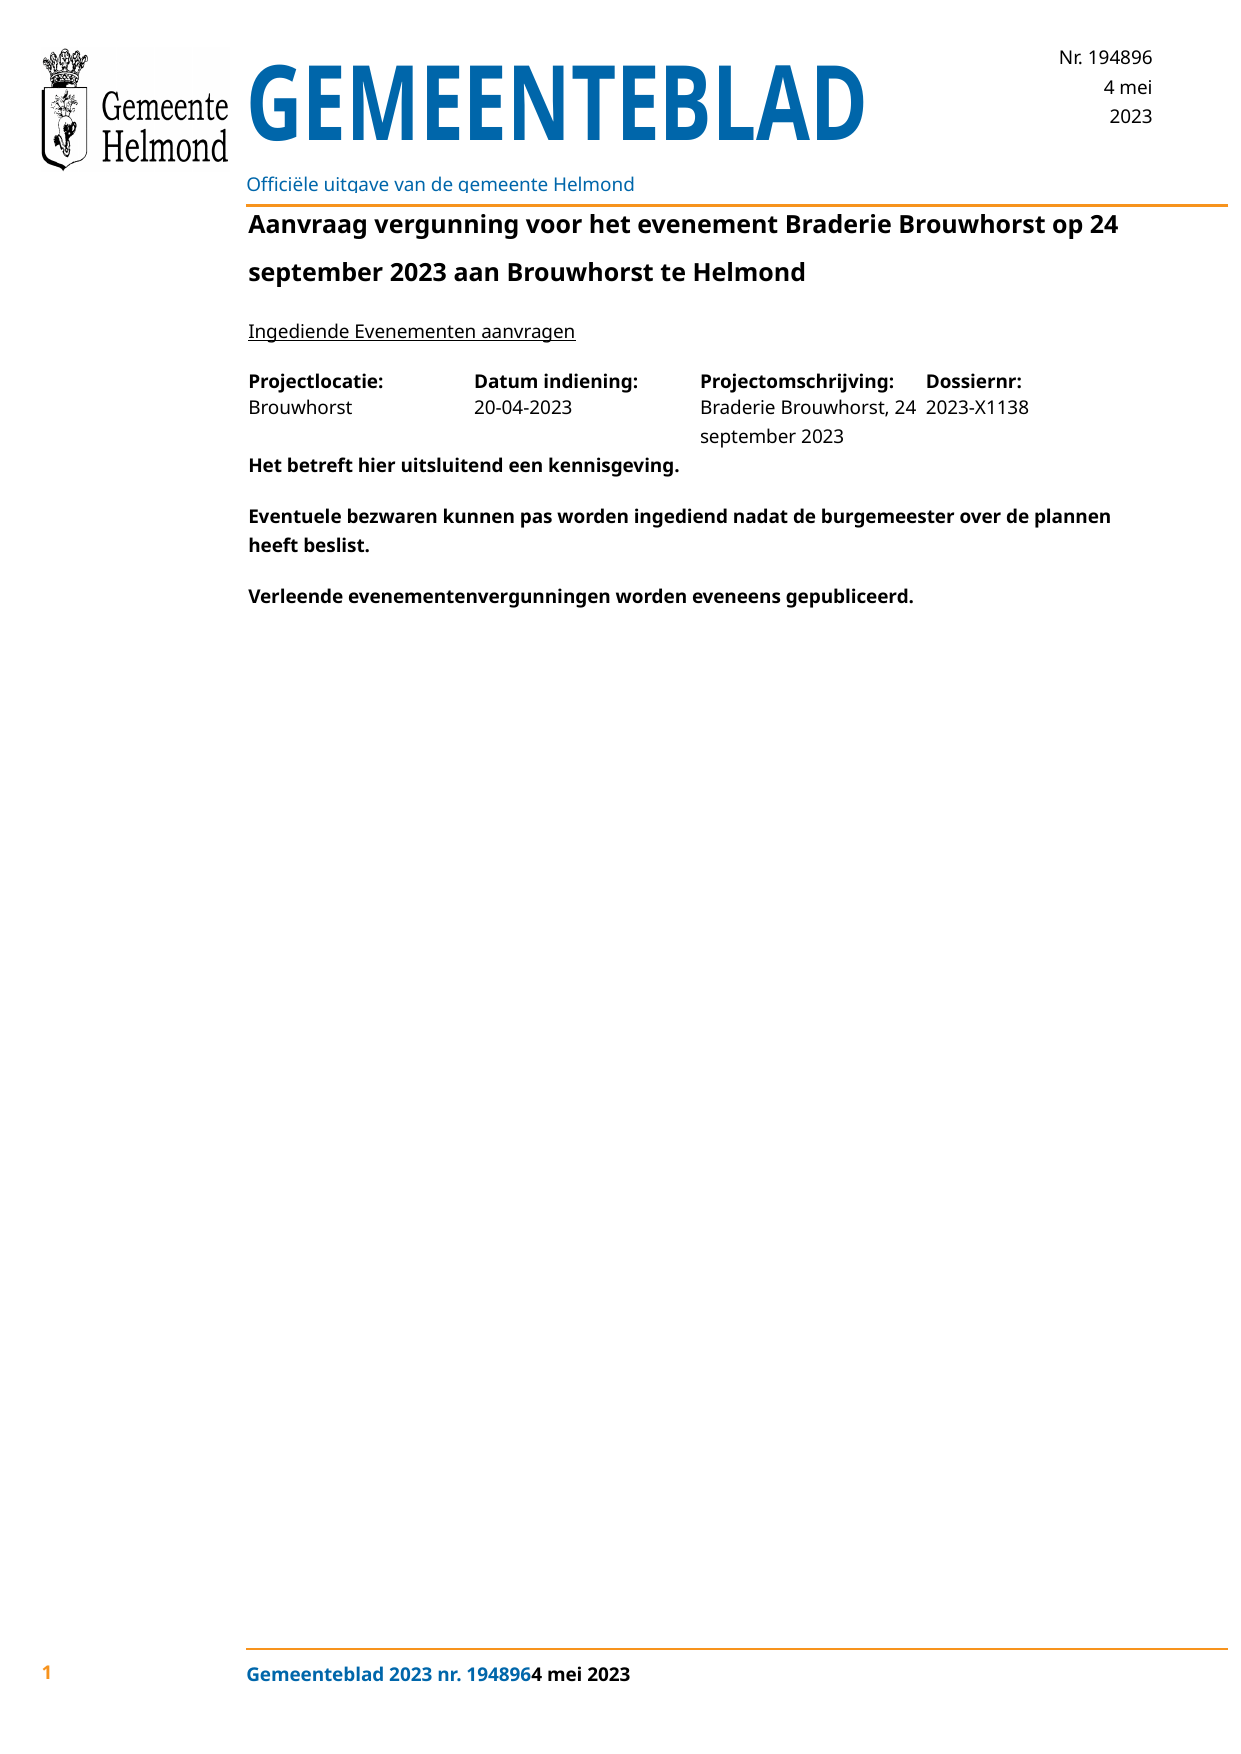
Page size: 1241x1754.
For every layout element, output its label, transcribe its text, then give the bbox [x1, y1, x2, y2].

table_header Datum indiening: [474, 369, 700, 394]
text Eventuele bezwaren kunnen pas worden ingediend nadat de burgemeester over de plannen heeft beslist. [248, 503, 1152, 558]
text Ingediende Evenementen aanvragen [248, 318, 1152, 344]
table_cell 20-04-2023 [474, 394, 700, 449]
table_header Projectlocatie: [248, 369, 474, 394]
table_header Dossiernr: [926, 369, 1152, 394]
table_cell Brouwhorst [248, 394, 474, 449]
picture [41, 47, 231, 172]
table_cell 2023-X1138 [926, 394, 1152, 449]
table_header Projectomschrijving: [700, 369, 926, 394]
text Aanvraag vergunning voor het evenement Braderie Brouwhorst op 24 september 2023 aan Brouwhorst te Helmond [248, 207, 1152, 288]
table_cell Braderie Brouwhorst, 24 september 2023 [700, 394, 926, 449]
text Het betreft hier uitsluitend een kennisgeving. [248, 453, 1152, 478]
text Verleende evenementenvergunningen worden eveneens gepubliceerd. [248, 583, 1152, 609]
